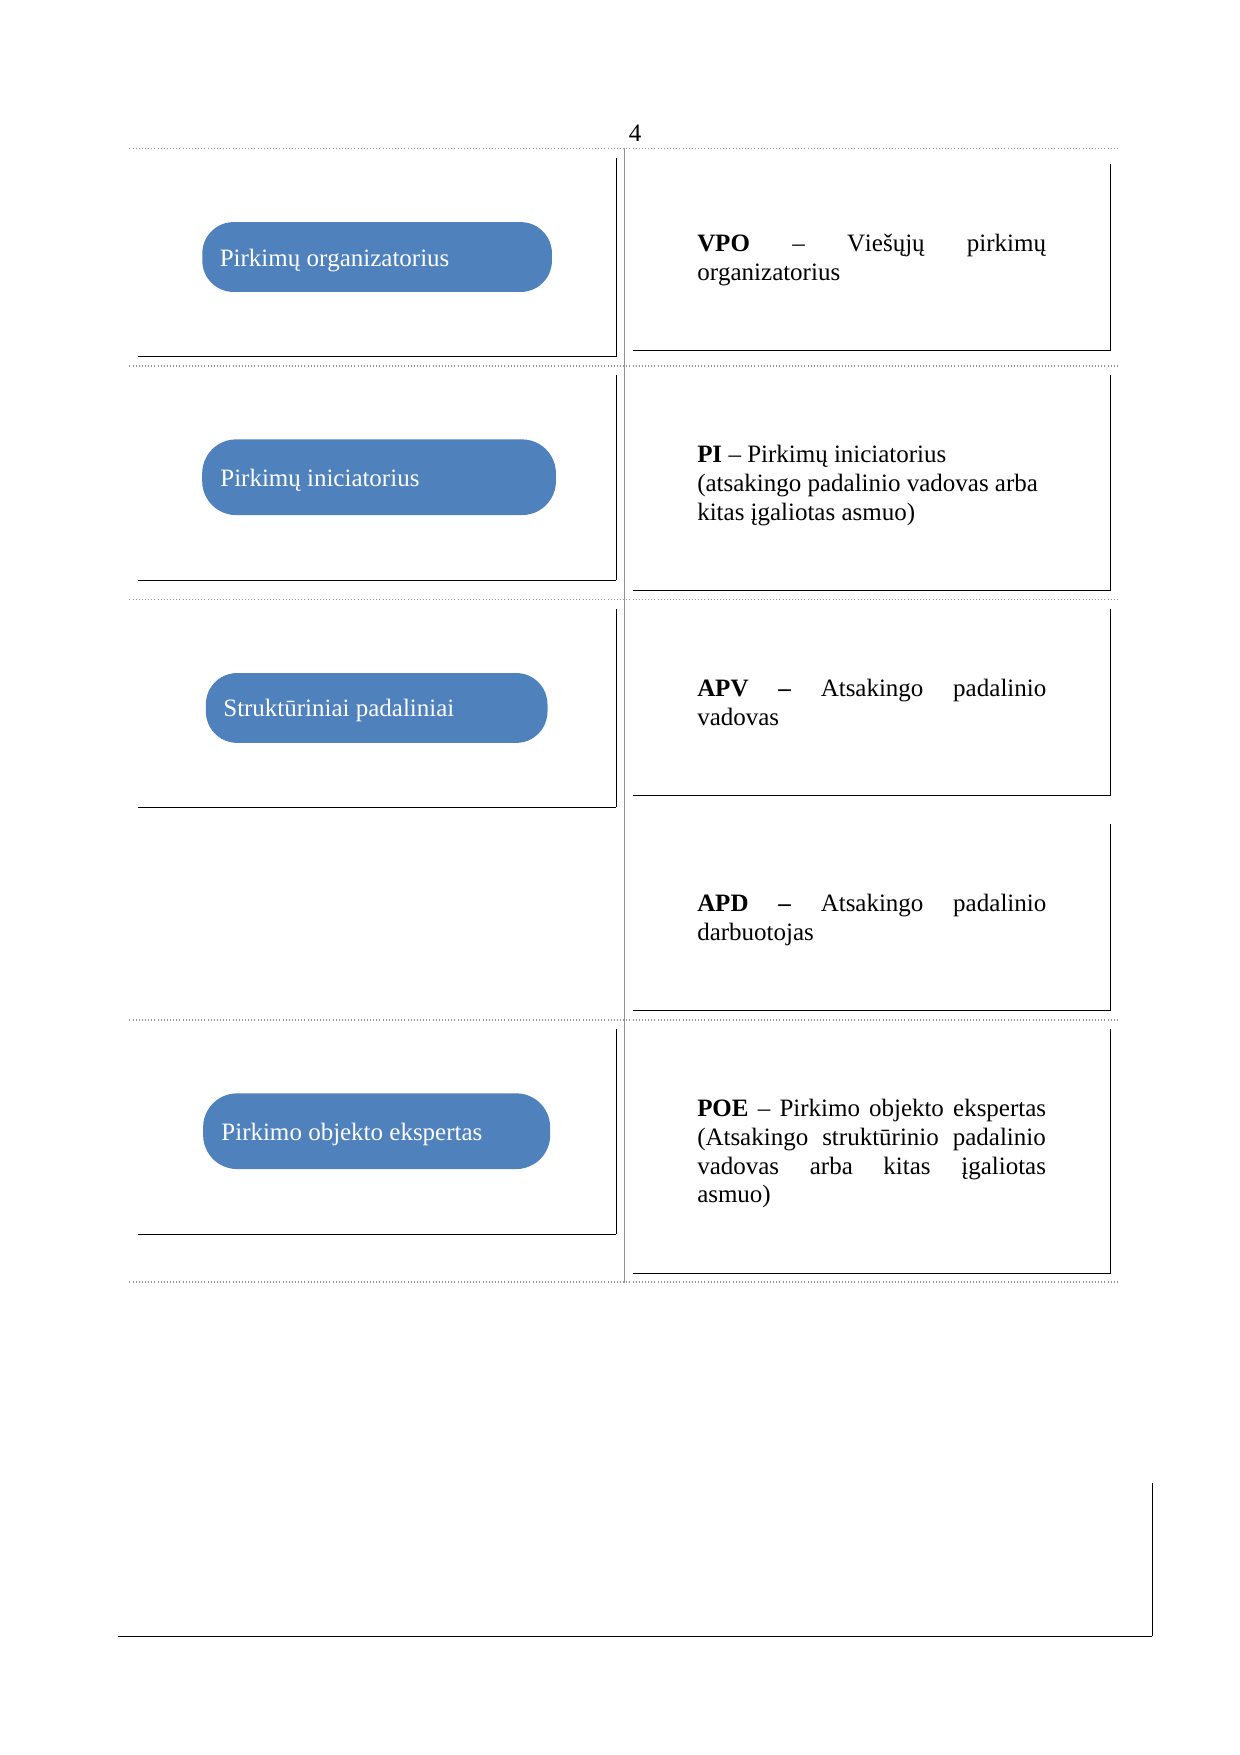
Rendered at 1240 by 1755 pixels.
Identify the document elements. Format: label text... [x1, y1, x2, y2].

table_cell [129, 599, 624, 1019]
table_cell VPO – Viešųjų pirkimų organizatorius [625, 148, 1119, 365]
table_cell [129, 148, 624, 365]
table_cell APV – Atsakingo padalinio vadovas APD – Atsakingo padalinio darbuotojas [625, 599, 1119, 1019]
table_cell [129, 1019, 624, 1281]
table_cell PI – Pirkimų iniciatorius (atsakingo padalinio vadovas arba kitas įgaliotas asmuo) [625, 365, 1119, 598]
table_cell POE – Pirkimo objekto ekspertas (Atsakingo struktūrinio padalinio vadovas arba kitas įgaliotas asmuo) [625, 1019, 1119, 1281]
table_cell [129, 365, 624, 598]
